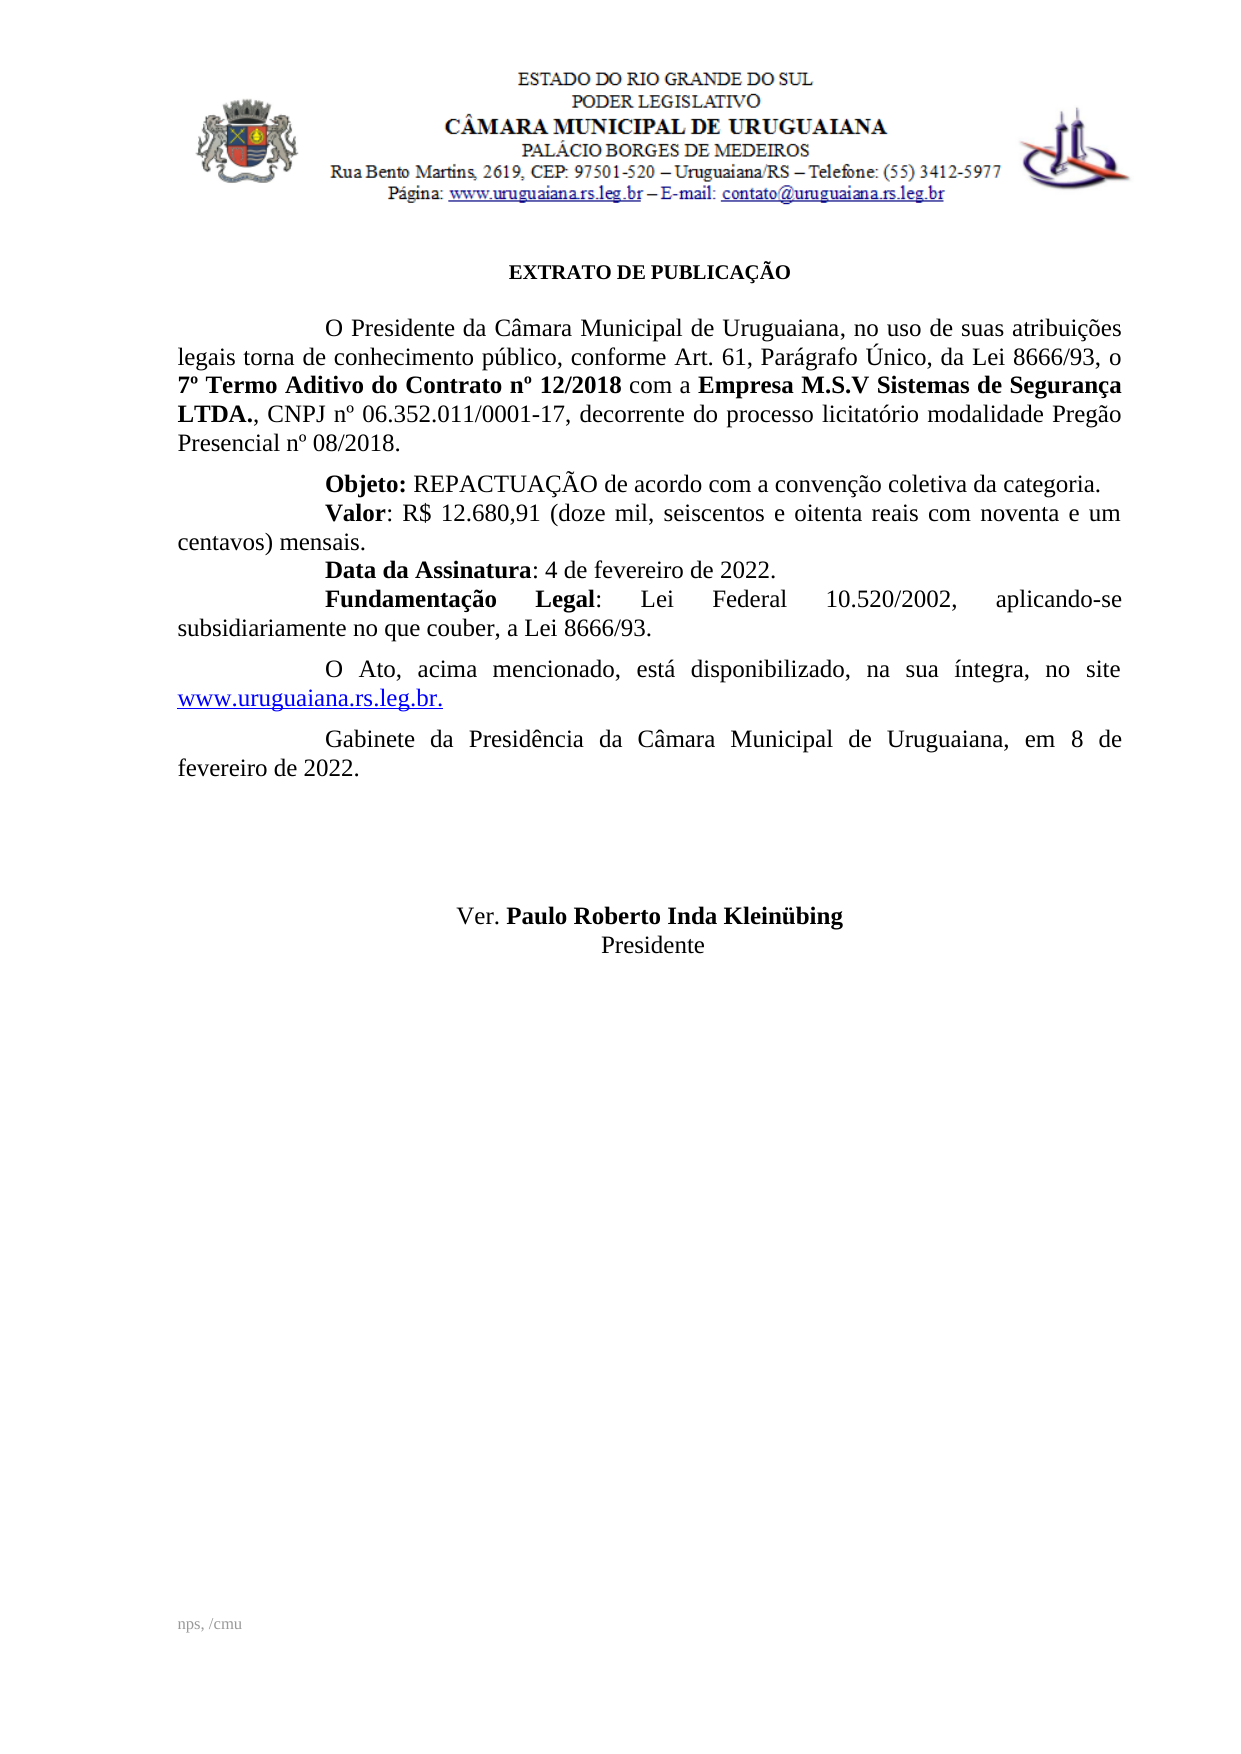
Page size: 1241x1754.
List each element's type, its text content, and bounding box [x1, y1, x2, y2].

text Data da Assinatura: 4 de fevereiro de 2022. [177, 556, 1122, 584]
text Valor: R$ 12.680,91 (doze mil, seiscentos e oitenta reais com noventa e um centavos) mensais. [177, 498, 1122, 556]
text O Presidente da Câmara Municipal de Uruguaiana, no uso de suas atribuições legais torna de conhecimento público, conforme Art. 61, Parágrafo Único, da Lei 8666/93, o 7º Termo Aditivo do Contrato nº 12/2018 com a Empresa M.S.V Sistemas de Segurança LTDA., CNPJ nº 06.352.011/0001-17, decorrente do processo licitatório modalidade Pregão Presencial nº 08/2018. [177, 313, 1122, 457]
text Presidente [177, 930, 1122, 958]
text Gabinete da Presidência da Câmara Municipal de Uruguaiana, em 8 de fevereiro de 2022. [177, 724, 1122, 782]
text Objeto: REPACTUAÇÃO de acordo com a convenção coletiva da categoria. [177, 469, 1122, 498]
text Ver. Paulo Roberto Inda Kleinübing [177, 901, 1122, 930]
text Fundamentação Legal: Lei Federal 10.520/2002, aplicando-se subsidiariamente no que couber, a Lei 8666/93. [177, 584, 1122, 642]
subtitle EXTRATO DE PUBLICAÇÃO [177, 260, 1122, 284]
text O Ato, acima mencionado, está disponibilizado, na sua íntegra, no site www.uruguaiana.rs.leg.br. [177, 654, 1122, 712]
picture [177, 59, 1145, 223]
